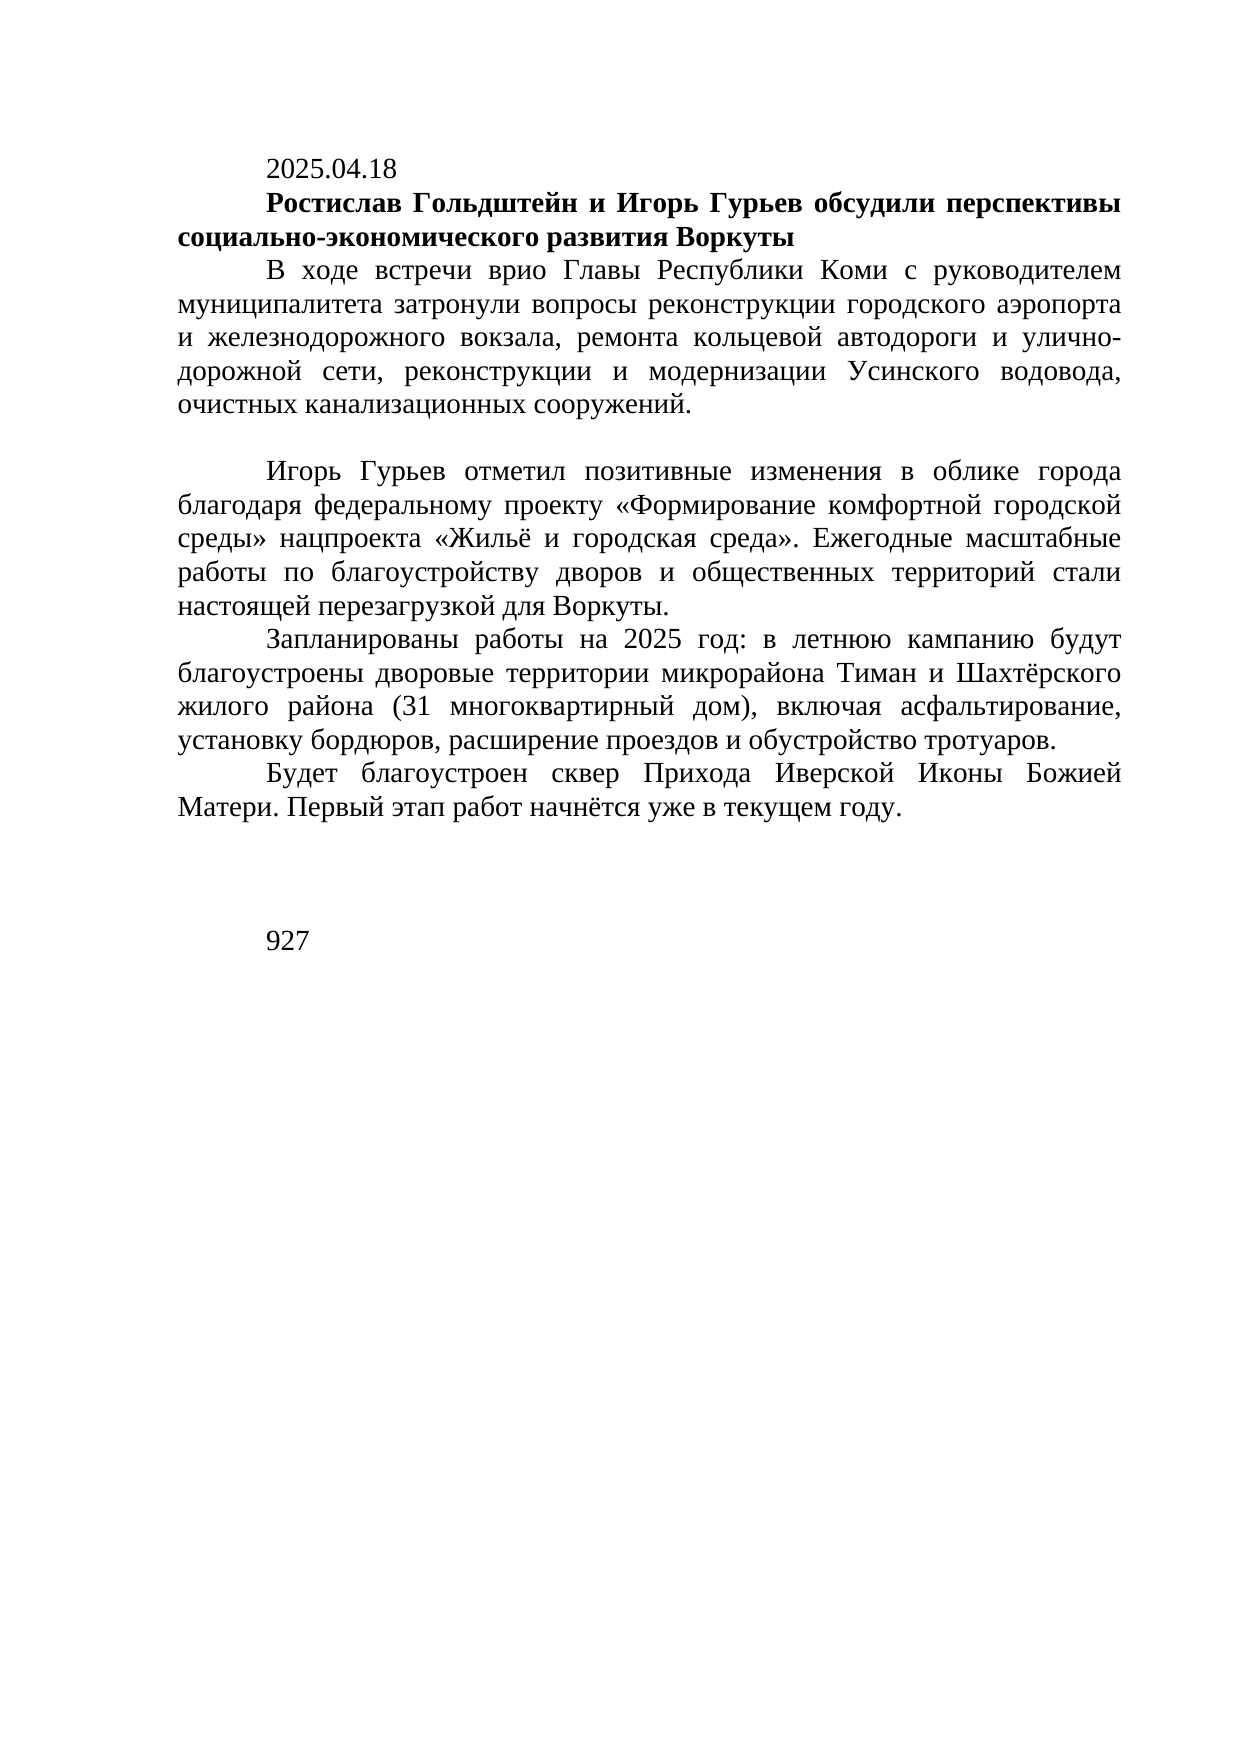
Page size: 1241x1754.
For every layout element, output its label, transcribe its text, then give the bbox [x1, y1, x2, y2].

text Игорь Гурьев отметил позитивные изменения в облике города благодаря федеральному проекту «Формирование комфортной городской среды» нацпроекта «Жильё и городская среда». Ежегодные масштабные работы по благоустройству дворов и общественных территорий стали настоящей перезагрузкой для Воркуты. [177, 453, 1122, 621]
text В ходе встречи врио Главы Республики Коми с руководителем муниципалитета затронули вопросы реконструкции городского аэропорта и железнодорожного вокзала, ремонта кольцевой автодороги и улично-дорожной сети, реконструкции и модернизации Усинского водовода, очистных канализационных сооружений. [177, 252, 1122, 420]
text Запланированы работы на 2025 год: в летнюю кампанию будут благоустроены дворовые территории микрорайона Тиман и Шахтёрского жилого района (31 многоквартирный дом), включая асфальтирование, установку бордюров, расширение проездов и обустройство тротуаров. [177, 621, 1122, 755]
text Будет благоустроен сквер Прихода Иверской Иконы Божией Матери. Первый этап работ начнётся уже в текущем году. [177, 755, 1122, 822]
text 2025.04.18 [177, 152, 1122, 185]
text 927 [177, 923, 1122, 957]
text Ростислав Гольдштейн и Игорь Гурьев обсудили перспективы социально-экономического развития Воркуты [177, 185, 1122, 252]
